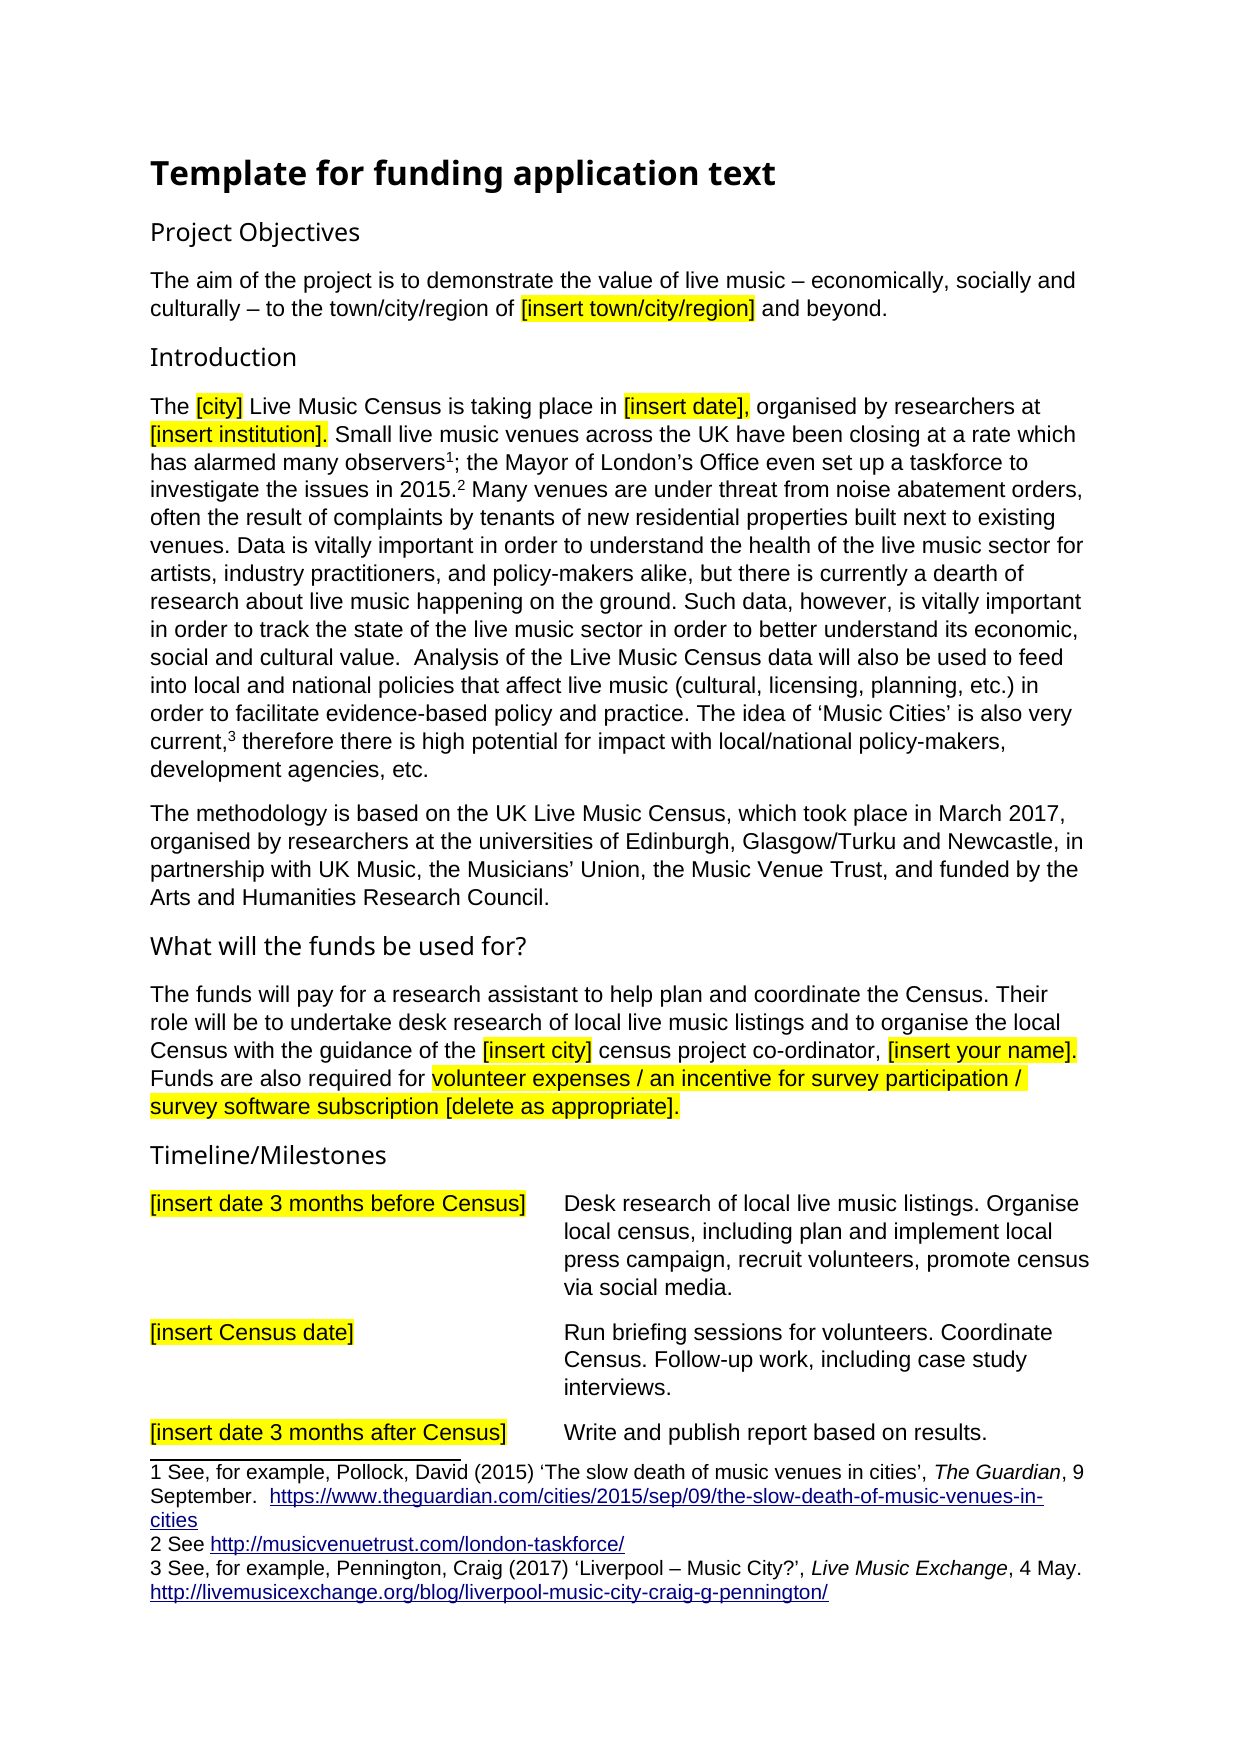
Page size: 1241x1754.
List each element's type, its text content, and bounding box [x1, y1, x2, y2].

subtitle What will the funds be used for? [150, 928, 1090, 963]
text [insert Census date] Run briefing sessions for volunteers. Coordinate Census. Follow-up work, including case study interviews. [150, 1318, 1090, 1401]
text See, for example, Pollock, David (2015) ‘The slow death of music venues in cities’, The Guardian, 9 September. https://www.theguardian.com/cities/2015/sep/09/the-slow-death-of-music-venues-in-cities [150, 1460, 1090, 1532]
text The aim of the project is to demonstrate the value of live music – economically, socially and culturally – to the town/city/region of [insert town/city/region] and beyond. [150, 267, 1090, 322]
text See, for example, Pennington, Craig (2017) ‘Liverpool – Music City?’, Live Music Exchange, 4 May. http://livemusicexchange.org/blog/liverpool-music-city-craig-g-pennington/ [150, 1556, 1090, 1604]
text The methodology is based on the UK Live Music Census, which took place in March 2017, organised by researchers at the universities of Edinburgh, Glasgow/Turku and Newcastle, in partnership with UK Music, the Musicians’ Union, the Music Venue Trust, and funded by the Arts and Humanities Research Council. [150, 800, 1090, 910]
text See http://musicvenuetrust.com/london-taskforce/ [150, 1532, 1090, 1556]
text The [city] Live Music Census is taking place in [insert date], organised by researchers at [insert institution]. Small live music venues across the UK have been closing at a rate which has alarmed many observers; the Mayor of London’s Office even set up a taskforce to investigate the issues in 2015. Many venues are under threat from noise abatement orders, often the result of complaints by tenants of new residential properties built next to existing venues. Data is vitally important in order to understand the health of the live music sector for artists, industry practitioners, and policy-makers alike, but there is currently a dearth of research about live music happening on the ground. Such data, however, is vitally important in order to track the state of the live music sector in order to better understand its economic, social and cultural value. Analysis of the Live Music Census data will also be used to feed into local and national policies that affect live music (cultural, licensing, planning, etc.) in order to facilitate evidence-based policy and practice. The idea of ‘Music Cities’ is also very current, therefore there is high potential for impact with local/national policy-makers, development agencies, etc. [150, 393, 1090, 782]
text The funds will pay for a research assistant to help plan and coordinate the Census. Their role will be to undertake desk research of local live music listings and to organise the local Census with the guidance of the [insert city] census project co-ordinator, [insert your name]. Funds are also required for volunteer expenses / an incentive for survey participation / survey software subscription [delete as appropriate]. [150, 981, 1090, 1119]
text [insert date 3 months after Census] Write and publish report based on results. [150, 1419, 1090, 1445]
text [insert date 3 months before Census] Desk research of local live music listings. Organise local census, including plan and implement local press campaign, recruit volunteers, promote census via social media. [150, 1190, 1090, 1300]
subtitle Timeline/Milestones [150, 1137, 1090, 1172]
subtitle Introduction [150, 340, 1090, 374]
title Template for funding application text [150, 150, 1090, 195]
subtitle Project Objectives [150, 215, 1090, 249]
